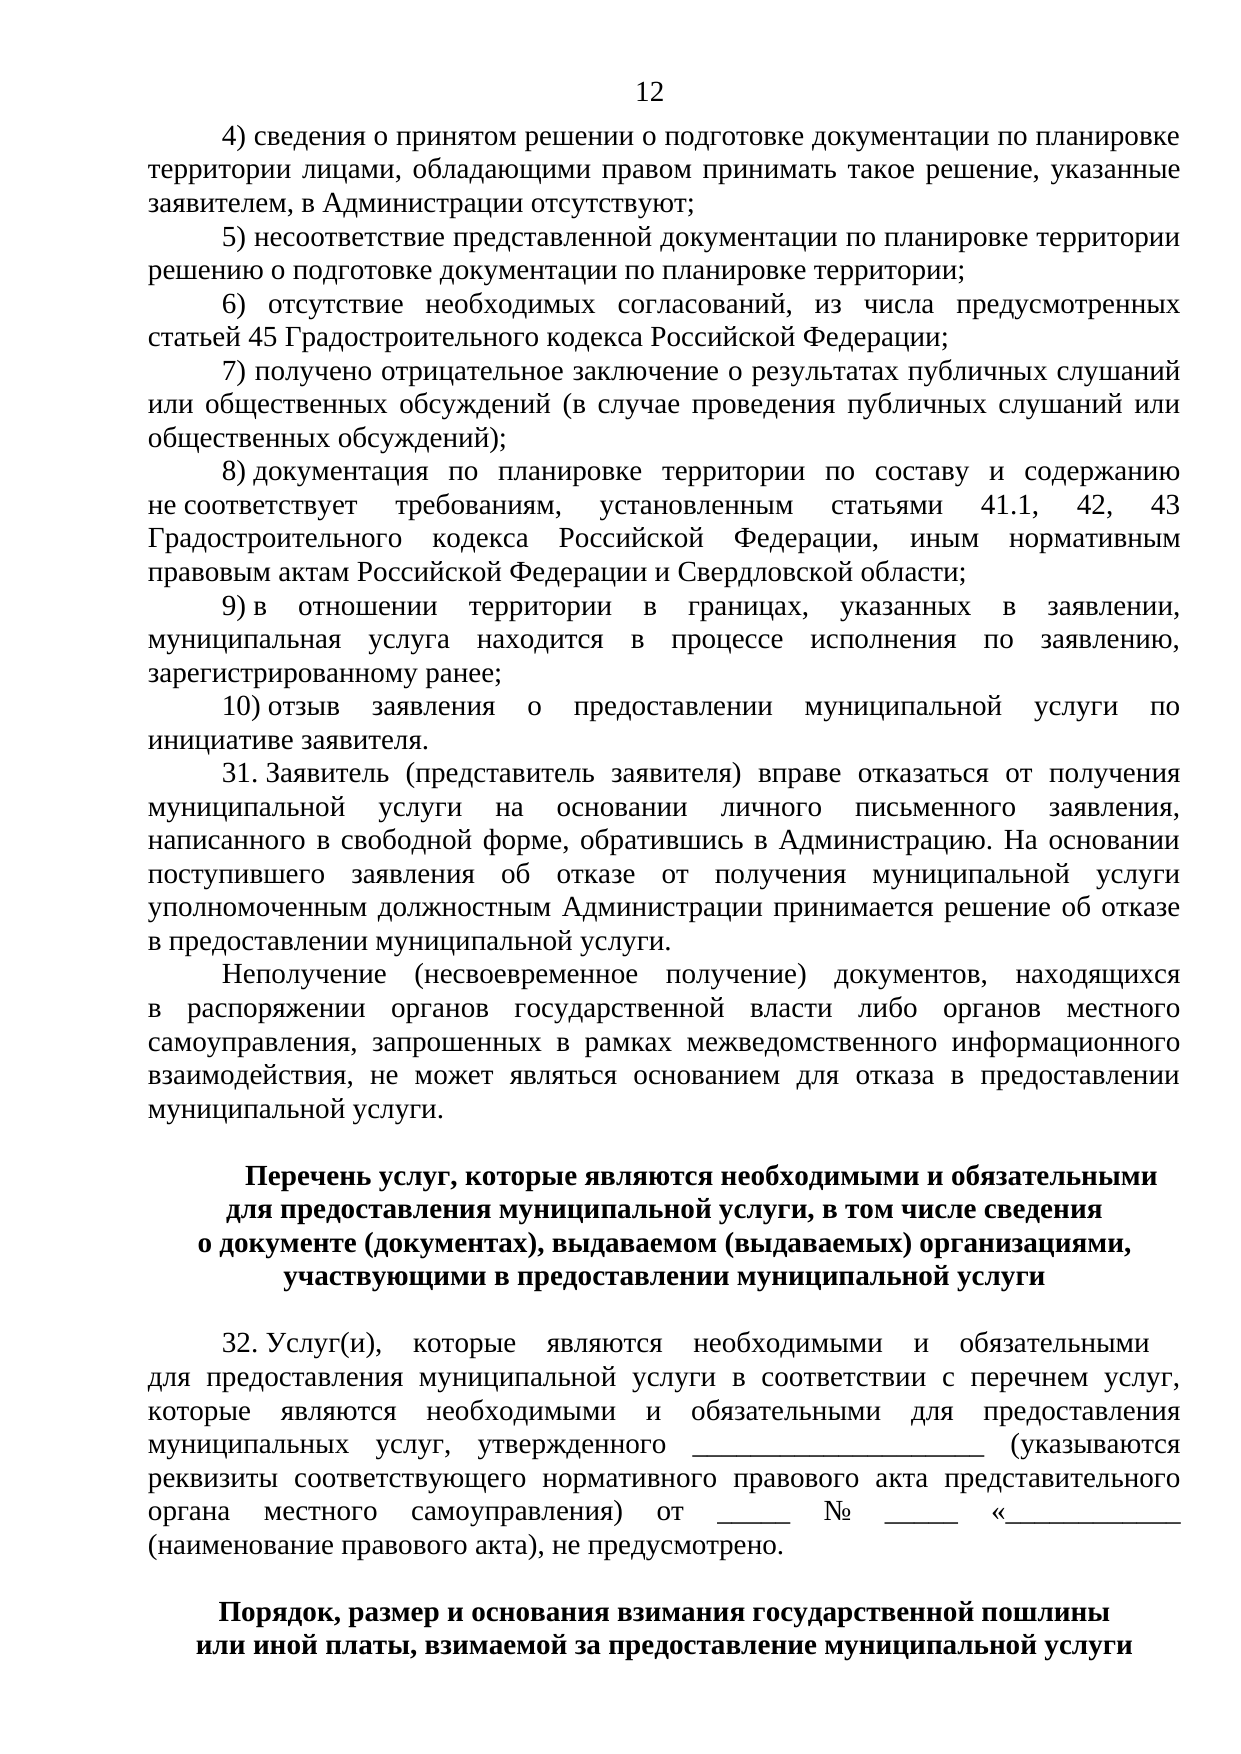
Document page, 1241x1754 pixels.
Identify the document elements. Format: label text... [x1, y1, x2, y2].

text 5) несоответствие представленной документации по планировке территории решению о подготовке документации по планировке территории; [148, 219, 1181, 286]
text Перечень услуг, которые являются необходимыми и обязательными для предоставления муниципальной услуги, в том числе сведения о документе (документах), выдаваемом (выдаваемых) организациями, участвующими в предоставлении муниципальной услуги [148, 1158, 1181, 1292]
text 6) отсутствие необходимых согласований, из числа предусмотренных статьей 45 Градостроительного кодекса Российской Федерации; [148, 286, 1181, 353]
text Порядок, размер и основания взимания государственной пошлины [148, 1594, 1181, 1627]
text 4) сведения о принятом решении о подготовке документации по планировке территории лицами, обладающими правом принимать такое решение, указанные заявителем, в Администрации отсутствуют; [148, 118, 1181, 219]
text 32. Услуг(и), которые являются необходимыми и обязательными для предоставления муниципальной услуги в соответствии с перечнем услуг, которые являются необходимыми и обязательными для предоставления муниципальных услуг, утвержденного ____________________ (указываются реквизиты соответствующего нормативного правового акта представительного органа местного самоуправления) от _____ № _____ «____________ (наименование правового акта), не предусмотрено. [148, 1326, 1181, 1560]
text 9) в отношении территории в границах, указанных в заявлении, муниципальная услуга находится в процессе исполнения по заявлению, зарегистрированному ранее; [148, 588, 1181, 688]
text 7) получено отрицательное заключение о результатах публичных слушаний или общественных обсуждений (в случае проведения публичных слушаний или общественных обсуждений); [148, 353, 1181, 453]
text 10) отзыв заявления о предоставлении муниципальной услуги по инициативе заявителя. [148, 688, 1181, 755]
text 31. Заявитель (представитель заявителя) вправе отказаться от получения муниципальной услуги на основании личного письменного заявления, написанного в свободной форме, обратившись в Администрацию. На основании поступившего заявления об отказе от получения муниципальной услуги уполномоченным должностным Администрации принимается решение об отказе в предоставлении муниципальной услуги. [148, 755, 1181, 957]
text Неполучение (несвоевременное получение) документов, находящихся в распоряжении органов государственной власти либо органов местного самоуправления, запрошенных в рамках межведомственного информационного взаимодействия, не может являться основанием для отказа в предоставлении муниципальной услуги. [148, 957, 1181, 1124]
text 8) документация по планировке территории по составу и содержанию не соответствует требованиям, установленным статьями 41.1, 42, 43 Градостроительного кодекса Российской Федерации, иным нормативным правовым актам Российской Федерации и Свердловской области; [148, 453, 1181, 588]
text или иной платы, взимаемой за предоставление муниципальной услуги [148, 1627, 1181, 1661]
